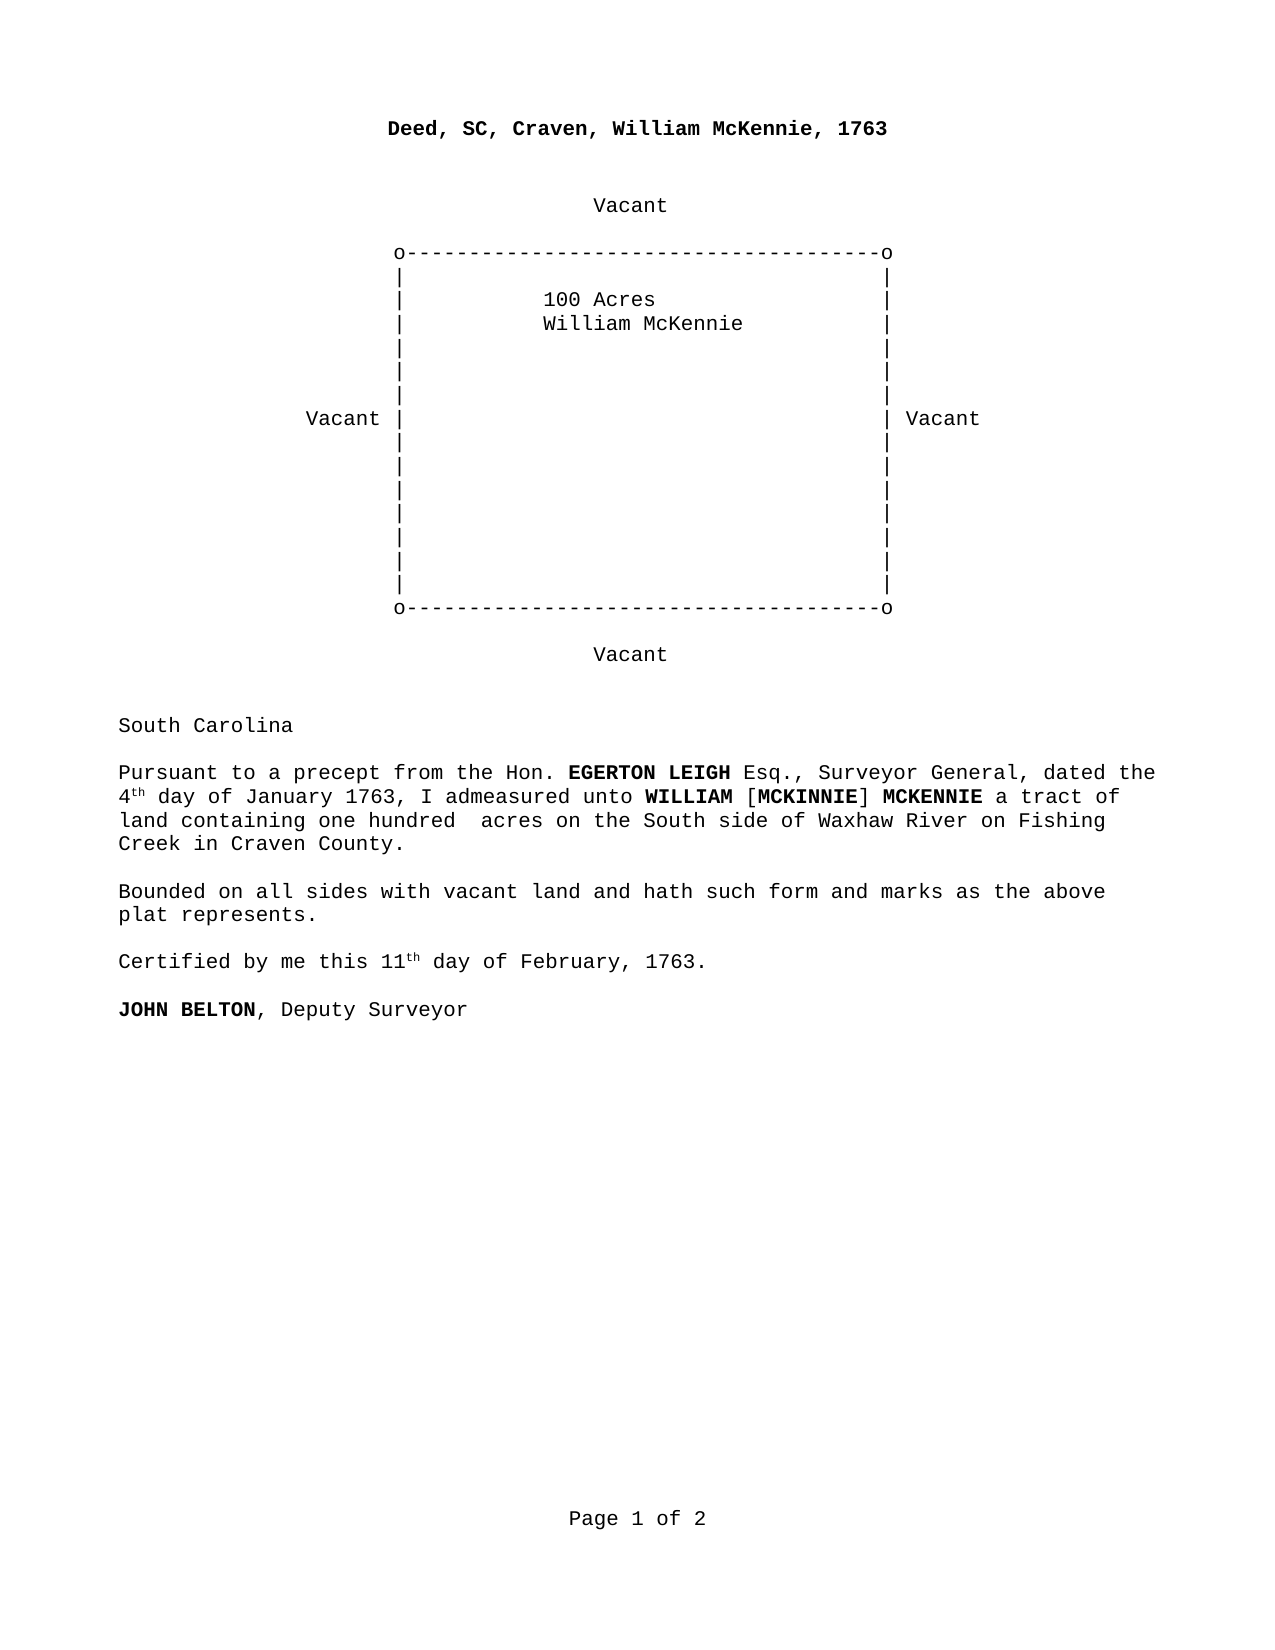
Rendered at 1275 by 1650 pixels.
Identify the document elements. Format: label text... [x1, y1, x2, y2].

text South Carolina [118, 715, 1157, 739]
text | | [118, 384, 1157, 408]
text Certified by me this 11th day of February, 1763. [118, 952, 1157, 975]
text | | [118, 455, 1157, 479]
text Bounded on all sides with vacant land and hath such form and marks as the above plat represents. [118, 881, 1157, 928]
text | William McKennie | [118, 313, 1157, 337]
text | | [118, 502, 1157, 526]
text | | [118, 431, 1157, 455]
text Vacant [118, 644, 1157, 668]
text | | [118, 526, 1157, 549]
text | | [118, 266, 1157, 289]
text Pursuant to a precept from the Hon. Egerton Leigh Esq., Surveyor General, dated the 4th day of January 1763, I admeasured unto William [MCKINNIE] McKennie a tract of land containing one hundred acres on the South side of Waxhaw River on Fishing Creek in Craven County. [118, 762, 1157, 857]
text Vacant [118, 195, 1157, 218]
text o--------------------------------------o [118, 597, 1157, 621]
text o--------------------------------------o [118, 242, 1157, 266]
text | | [118, 337, 1157, 360]
text | | [118, 573, 1157, 597]
text | 100 Acres | [118, 289, 1157, 313]
text | | [118, 479, 1157, 502]
text | | [118, 549, 1157, 573]
text | | [118, 360, 1157, 384]
text Vacant | | Vacant [118, 408, 1157, 431]
text John Belton, Deputy Surveyor [118, 999, 1157, 1022]
